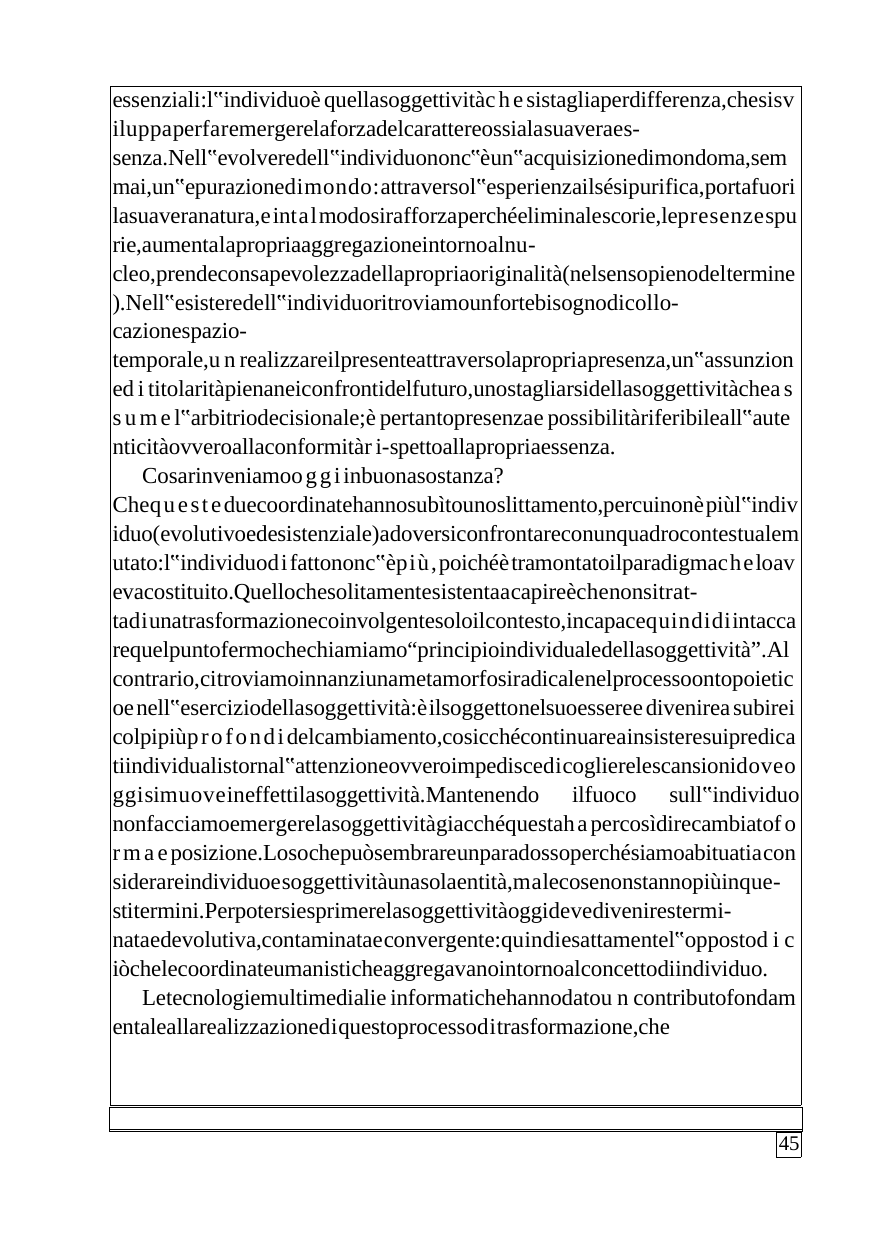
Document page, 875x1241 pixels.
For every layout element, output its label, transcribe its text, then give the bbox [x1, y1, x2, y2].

text essenziali:l‟individuoèquellasoggettivitàchesistagliaperdifferenza,chesisviluppaperfaremergerelaforzadelcarattereossialasuaveraes-senza.Nell‟evolveredell‟individuononc‟èun‟acquisizionedimondoma,semmai,un‟epurazionedimondo:attraversol‟esperienzailsésipurifica,portafuorilasuaveranatura,eintalmodosirafforzaperchéeliminalescorie,lepresenzespurie,aumentalapropriaaggregazioneintornoalnu-cleo,prendeconsapevolezzadellapropriaoriginalità(nelsensopienodeltermine).Nell‟esisteredell‟individuoritroviamounfortebisognodicollo-cazionespazio-temporale,unrealizzareilpresenteattraversolapropriapresenza,un‟assunzionedititolaritàpienaneiconfrontidelfuturo,unostagliarsidellasoggettivitàcheassumel‟arbitriodecisionale;èpertantopresenzaepossibilitàriferibileall‟autenticitàovveroallaconformitàri-spettoallapropriaessenza. [112, 87, 799, 460]
text 45 [778, 1133, 801, 1155]
text Cosarinveniamooggiinbuonasostanza?Chequesteduecoordinatehannosubìtounoslittamento,percuinonèpiùl‟individuo(evolutivoedesistenziale)adoversiconfrontareconunquadrocontestualemutato:l‟individuodifattononc‟èpiù,poichéètramontatoilparadigmacheloavevacostituito.Quellochesolitamentesistentaacapireèchenonsitrat-tadiunatrasformazionecoinvolgentesoloilcontesto,incapacequindidiintaccarequelpuntofermochechiamiamo“principioindividualedellasoggettività”.Alcontrario,citroviamoinnanziunametamorfosiradicalenelprocessoontopoieticoenell‟eserciziodellasoggettività:èilsoggettonelsuoessereedivenireasubireicolpipiùprofondidelcambiamento,cosicchécontinuareainsisteresuipredicatiindividualistornal‟attenzioneovveroimpediscedicoglierelescansionidoveoggisimuoveineffettilasoggettività.Mantenendo ilfuoco sull‟individuo nonfacciamoemergerelasoggettivitàgiacchéquestahapercosìdirecambiatoformaeposizione.Losochepuòsembrareunparadossoperchésiamoabituatiaconsiderareindividuoesoggettivitàunasolaentità,malecosenonstannopiùinque-stitermini.Perpotersiesprimerelasoggettivitàoggidevedivenirestermi-nataedevolutiva,contaminataeconvergente:quindiesattamentel‟oppostodiciòchelecoordinateumanisticheaggregavanointornoalconcettodiindividuo. [112, 462, 799, 981]
text Letecnologiemultimedialieinformatichehannodatouncontributofondamentaleallarealizzazionediquestoprocessoditrasformazione,che [112, 984, 799, 1039]
